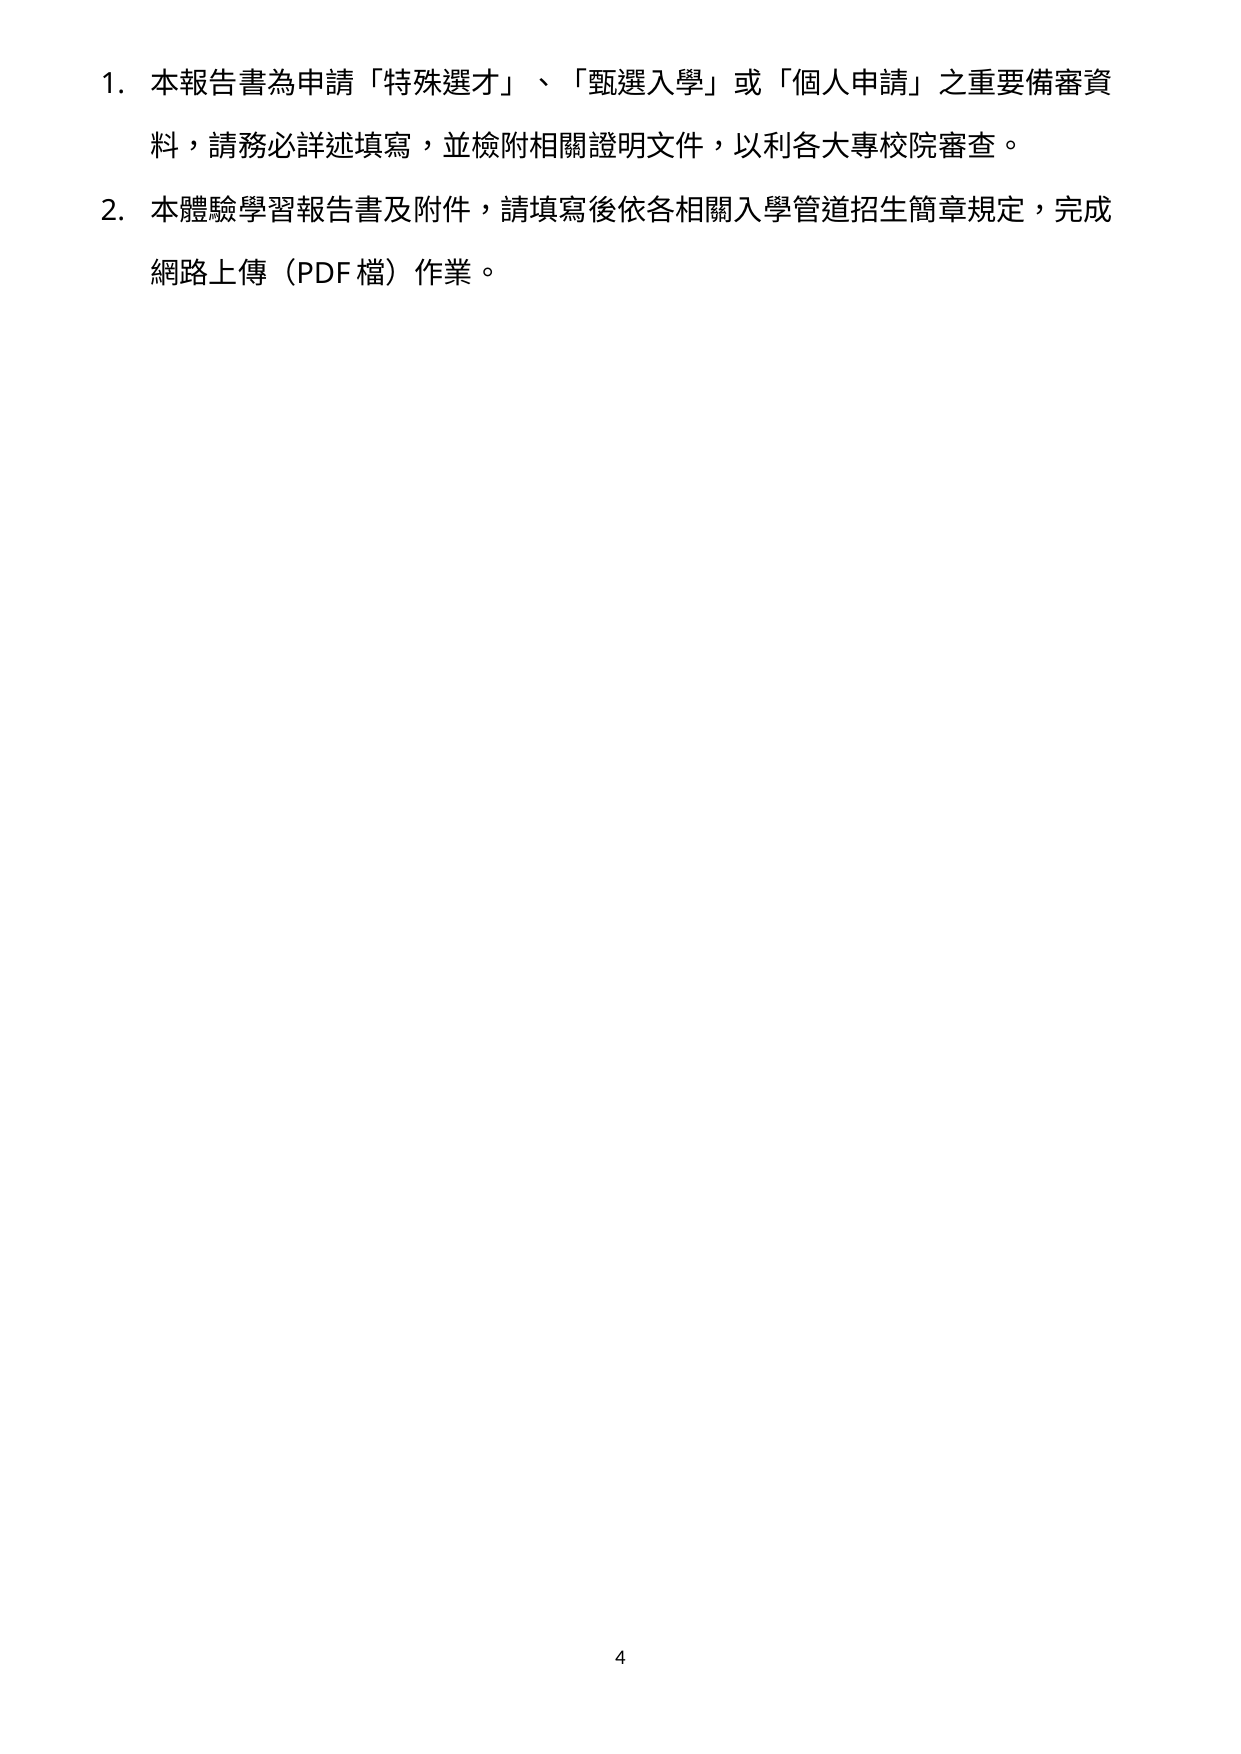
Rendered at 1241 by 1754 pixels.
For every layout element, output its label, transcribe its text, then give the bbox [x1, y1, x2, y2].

list 本報告書為申請「特殊選才」、「甄選入學」或「個人申請」之重要備審資料，請務必詳述填寫，並檢附相關證明文件，以利各大專校院審查。 [100, 59, 1140, 165]
list 本體驗學習報告書及附件，請填寫後依各相關入學管道招生簡章規定，完成網路上傳（PDF檔）作業。 [100, 186, 1140, 292]
